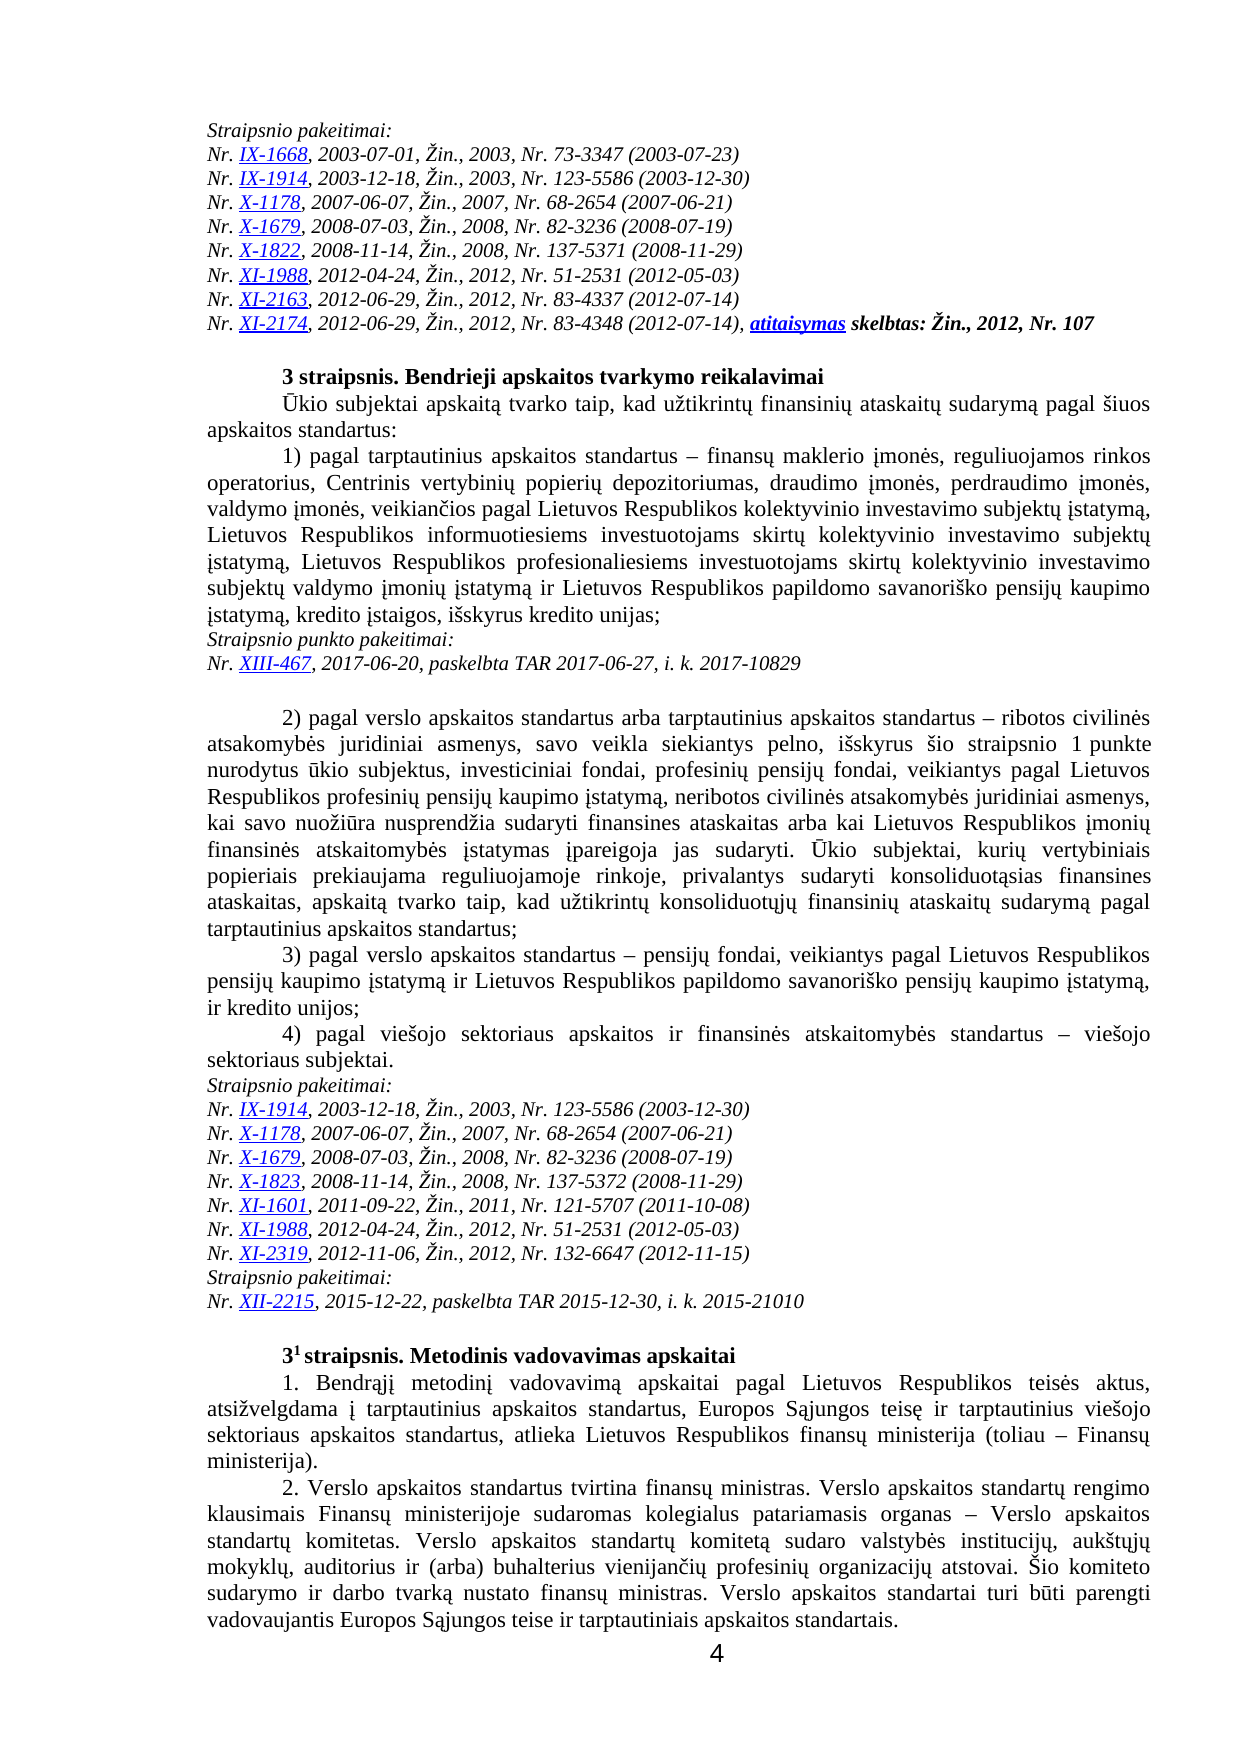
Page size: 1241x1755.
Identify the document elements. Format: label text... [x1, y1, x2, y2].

text Nr. IX-1914, 2003-12-18, Žin., 2003, Nr. 123-5586 (2003-12-30) [207, 166, 1152, 190]
text 2) pagal verslo apskaitos standartus arba tarptautinius apskaitos standartus – ribotos civilinės atsakomybės juridiniai asmenys, savo veikla siekiantys pelno, išskyrus šio straipsnio 1 punkte nurodytus ūkio subjektus, investiciniai fondai, profesinių pensijų fondai, veikiantys pagal Lietuvos Respublikos profesinių pensijų kaupimo įstatymą, neribotos civilinės atsakomybės juridiniai asmenys, kai savo nuožiūra nusprendžia sudaryti finansines ataskaitas arba kai Lietuvos Respublikos įmonių finansinės atskaitomybės įstatymas įpareigoja jas sudaryti. Ūkio subjektai, kurių vertybiniais popieriais prekiaujama reguliuojamoje rinkoje, privalantys sudaryti konsoliduotąsias finansines ataskaitas, apskaitą tvarko taip, kad užtikrintų konsoliduotųjų finansinių ataskaitų sudarymą pagal tarptautinius apskaitos standartus; [207, 704, 1152, 941]
text Nr. XI-1988, 2012-04-24, Žin., 2012, Nr. 51-2531 (2012-05-03) [207, 262, 1152, 287]
text Nr. IX-1914, 2003-12-18, Žin., 2003, Nr. 123-5586 (2003-12-30) [207, 1097, 1152, 1121]
text Nr. XI-1988, 2012-04-24, Žin., 2012, Nr. 51-2531 (2012-05-03) [207, 1217, 1152, 1241]
text Straipsnio pakeitimai: [207, 118, 1152, 142]
text Nr. XIII-467, 2017-06-20, paskelbta TAR 2017-06-27, i. k. 2017-10829 [207, 651, 1152, 675]
text Nr. XI-2174, 2012-06-29, Žin., 2012, Nr. 83-4348 (2012-07-14), atitaisymas skelbtas: Žin., 2012, Nr. 107 [207, 311, 1152, 335]
text Nr. X-1679, 2008-07-03, Žin., 2008, Nr. 82-3236 (2008-07-19) [207, 1145, 1152, 1169]
text Nr. IX-1668, 2003-07-01, Žin., 2003, Nr. 73-3347 (2003-07-23) [207, 142, 1152, 166]
text 31 straipsnis. Metodinis vadovavimas apskaitai [207, 1342, 1152, 1368]
text Nr. X-1822, 2008-11-14, Žin., 2008, Nr. 137-5371 (2008-11-29) [207, 238, 1152, 262]
text Nr. XI-2163, 2012-06-29, Žin., 2012, Nr. 83-4337 (2012-07-14) [207, 287, 1152, 311]
text Nr. XI-1601, 2011-09-22, Žin., 2011, Nr. 121-5707 (2011-10-08) [207, 1193, 1152, 1217]
text 2. Verslo apskaitos standartus tvirtina finansų ministras. Verslo apskaitos standartų rengimo klausimais Finansų ministerijoje sudaromas kolegialus patariamasis organas – Verslo apskaitos standartų komitetas. Verslo apskaitos standartų komitetą sudaro valstybės institucijų, aukštųjų mokyklų, auditorius ir (arba) buhalterius vienijančių profesinių organizacijų atstovai. Šio komiteto sudarymo ir darbo tvarką nustato finansų ministras. Verslo apskaitos standartai turi būti parengti vadovaujantis Europos Sąjungos teise ir tarptautiniais apskaitos standartais. [207, 1474, 1152, 1632]
text Straipsnio pakeitimai: [207, 1073, 1152, 1097]
text Nr. X-1178, 2007-06-07, Žin., 2007, Nr. 68-2654 (2007-06-21) [207, 1121, 1152, 1145]
text 3) pagal verslo apskaitos standartus – pensijų fondai, veikiantys pagal Lietuvos Respublikos pensijų kaupimo įstatymą ir Lietuvos Respublikos papildomo savanoriško pensijų kaupimo įstatymą, ir kredito unijos; [207, 941, 1152, 1020]
text Nr. XI-2319, 2012-11-06, Žin., 2012, Nr. 132-6647 (2012-11-15) [207, 1241, 1152, 1265]
text Ūkio subjektai apskaitą tvarko taip, kad užtikrintų finansinių ataskaitų sudarymą pagal šiuos apskaitos standartus: [207, 390, 1152, 442]
text 1. Bendrąjį metodinį vadovavimą apskaitai pagal Lietuvos Respublikos teisės aktus, atsižvelgdama į tarptautinius apskaitos standartus, Europos Sąjungos teisę ir tarptautinius viešojo sektoriaus apskaitos standartus, atlieka Lietuvos Respublikos finansų ministerija (toliau – Finansų ministerija). [207, 1368, 1152, 1474]
text Straipsnio punkto pakeitimai: [207, 627, 1152, 651]
text Straipsnio pakeitimai: [207, 1265, 1152, 1289]
text Nr. XII-2215, 2015-12-22, paskelbta TAR 2015-12-30, i. k. 2015-21010 [207, 1289, 1152, 1313]
text Nr. X-1823, 2008-11-14, Žin., 2008, Nr. 137-5372 (2008-11-29) [207, 1169, 1152, 1193]
text Nr. X-1178, 2007-06-07, Žin., 2007, Nr. 68-2654 (2007-06-21) [207, 190, 1152, 214]
text Nr. X-1679, 2008-07-03, Žin., 2008, Nr. 82-3236 (2008-07-19) [207, 214, 1152, 238]
text 3 straipsnis. Bendrieji apskaitos tvarkymo reikalavimai [207, 363, 1152, 390]
text 1) pagal tarptautinius apskaitos standartus – finansų maklerio įmonės, reguliuojamos rinkos operatorius, Centrinis vertybinių popierių depozitoriumas, draudimo įmonės, perdraudimo įmonės, valdymo įmonės, veikiančios pagal Lietuvos Respublikos kolektyvinio investavimo subjektų įstatymą, Lietuvos Respublikos informuotiesiems investuotojams skirtų kolektyvinio investavimo subjektų įstatymą, Lietuvos Respublikos profesionaliesiems investuotojams skirtų kolektyvinio investavimo subjektų valdymo įmonių įstatymą ir Lietuvos Respublikos papildomo savanoriško pensijų kaupimo įstatymą, kredito įstaigos, išskyrus kredito unijas; [207, 442, 1152, 627]
text 4) pagal viešojo sektoriaus apskaitos ir finansinės atskaitomybės standartus – viešojo sektoriaus subjektai. [207, 1020, 1152, 1073]
